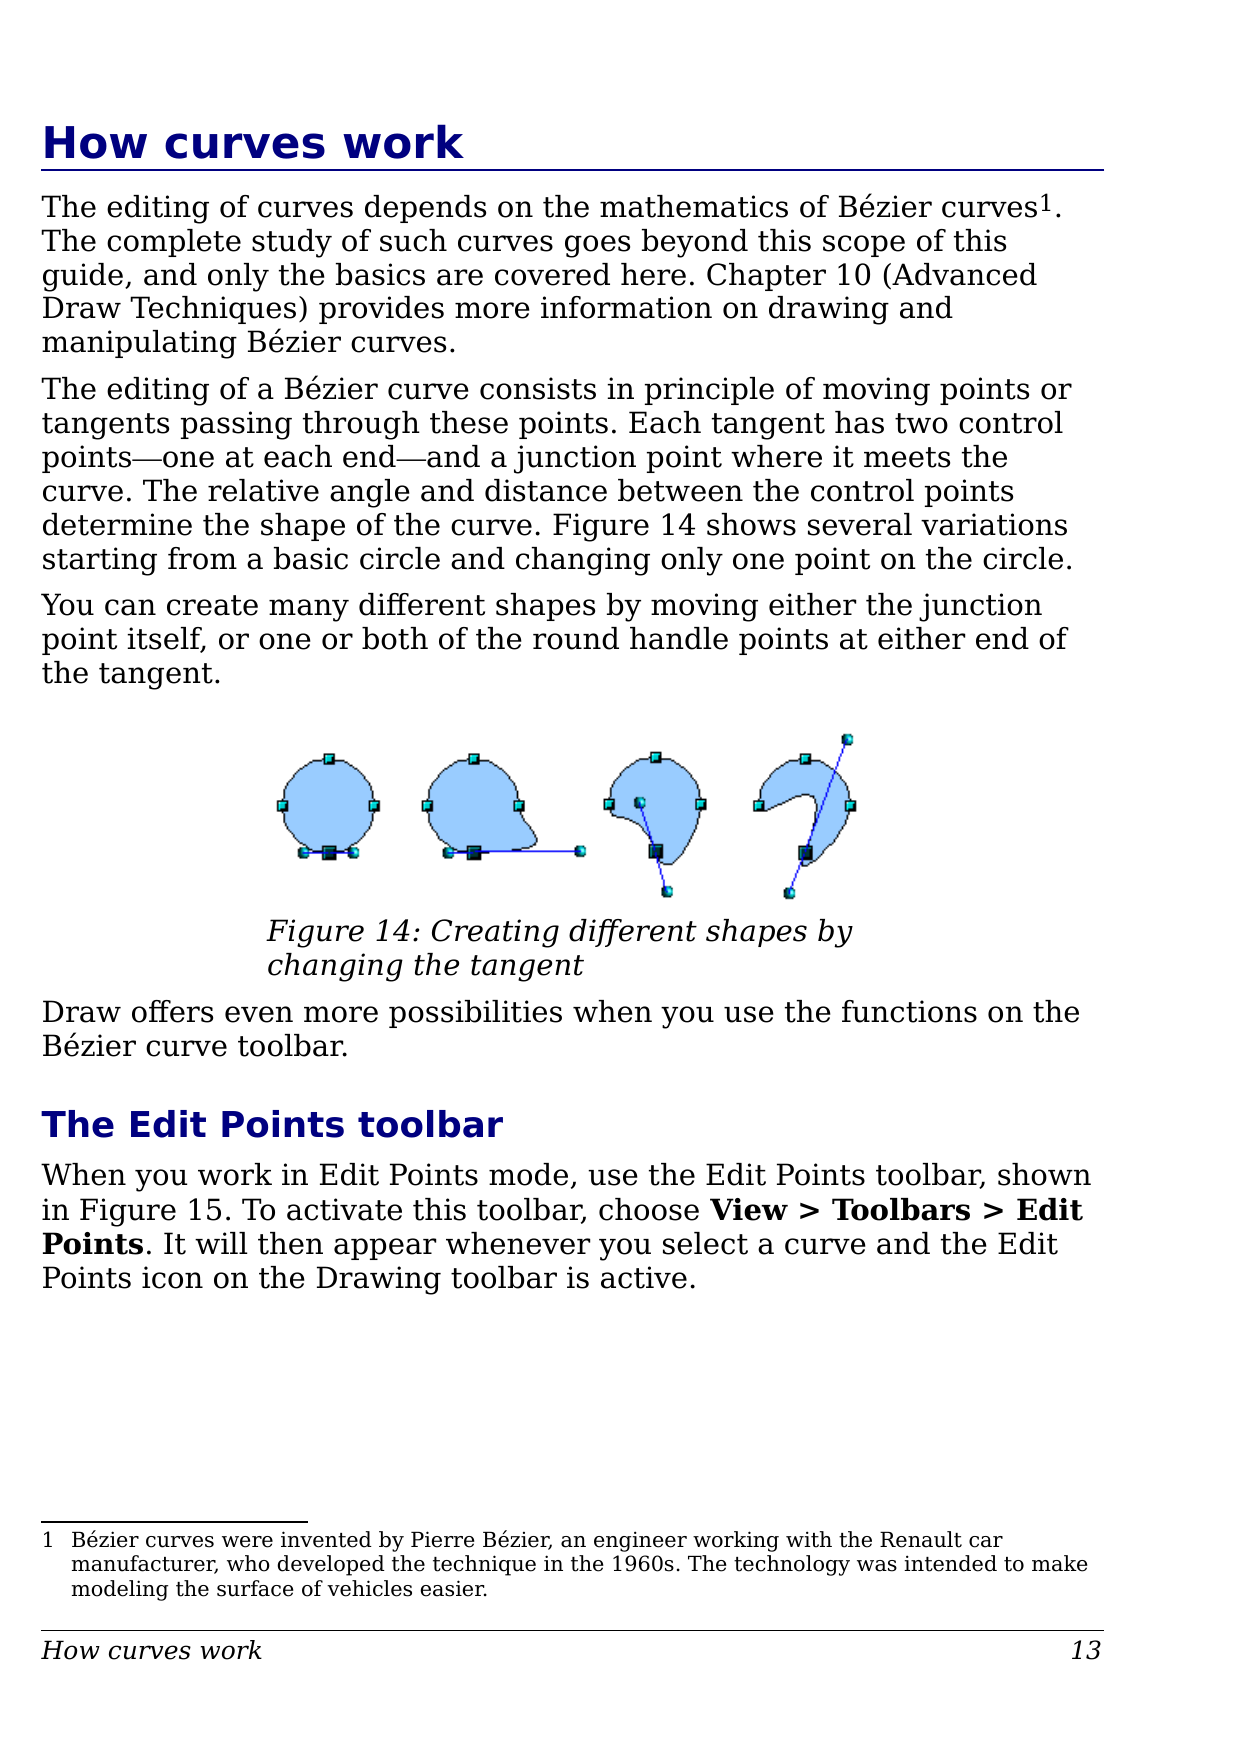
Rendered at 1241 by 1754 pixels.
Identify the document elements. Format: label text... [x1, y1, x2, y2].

text Bézier curves were invented by Pierre Bézier, an engineer working with the Renault car manufacturer, who developed the technique in the 1960s. The technology was intended to make modeling the surface of vehicles easier. [41, 1528, 1104, 1601]
text The editing of curves depends on the mathematics of Bézier curves. The complete study of such curves goes beyond this scope of this guide, and only the basics are covered here. Chapter 10 (Advanced Draw Techniques) provides more information on drawing and manipulating Bézier curves. [41, 190, 1104, 360]
text The editing of a Bézier curve consists in principle of moving points or tangents passing through these points. Each tangent has two control points—one at each end—and a junction point where it meets the curve. The relative angle and distance between the control points determine the shape of the curve. Figure 14 shows several variations starting from a basic circle and changing only one point on the circle. [41, 372, 1104, 576]
text [267, 716, 879, 724]
text Draw offers even more possibilities when you use the functions on the Bézier curve toolbar. [41, 995, 1104, 1063]
text Figure 14: Creating different shapes by changing the tangent [267, 909, 879, 983]
subtitle The Edit Points toolbar [41, 1105, 1104, 1146]
picture [266, 724, 879, 909]
subtitle How curves work [41, 118, 1104, 169]
text You can create many different shapes by moving either the junction point itself, or one or both of the round handle points at either end of the tangent. [41, 589, 1104, 691]
text When you work in Edit Points mode, use the Edit Points toolbar, shown in Figure 15. To activate this toolbar, choose View > Toolbars > Edit Points. It will then appear whenever you select a curve and the Edit Points icon on the Drawing toolbar is active. [41, 1159, 1104, 1295]
